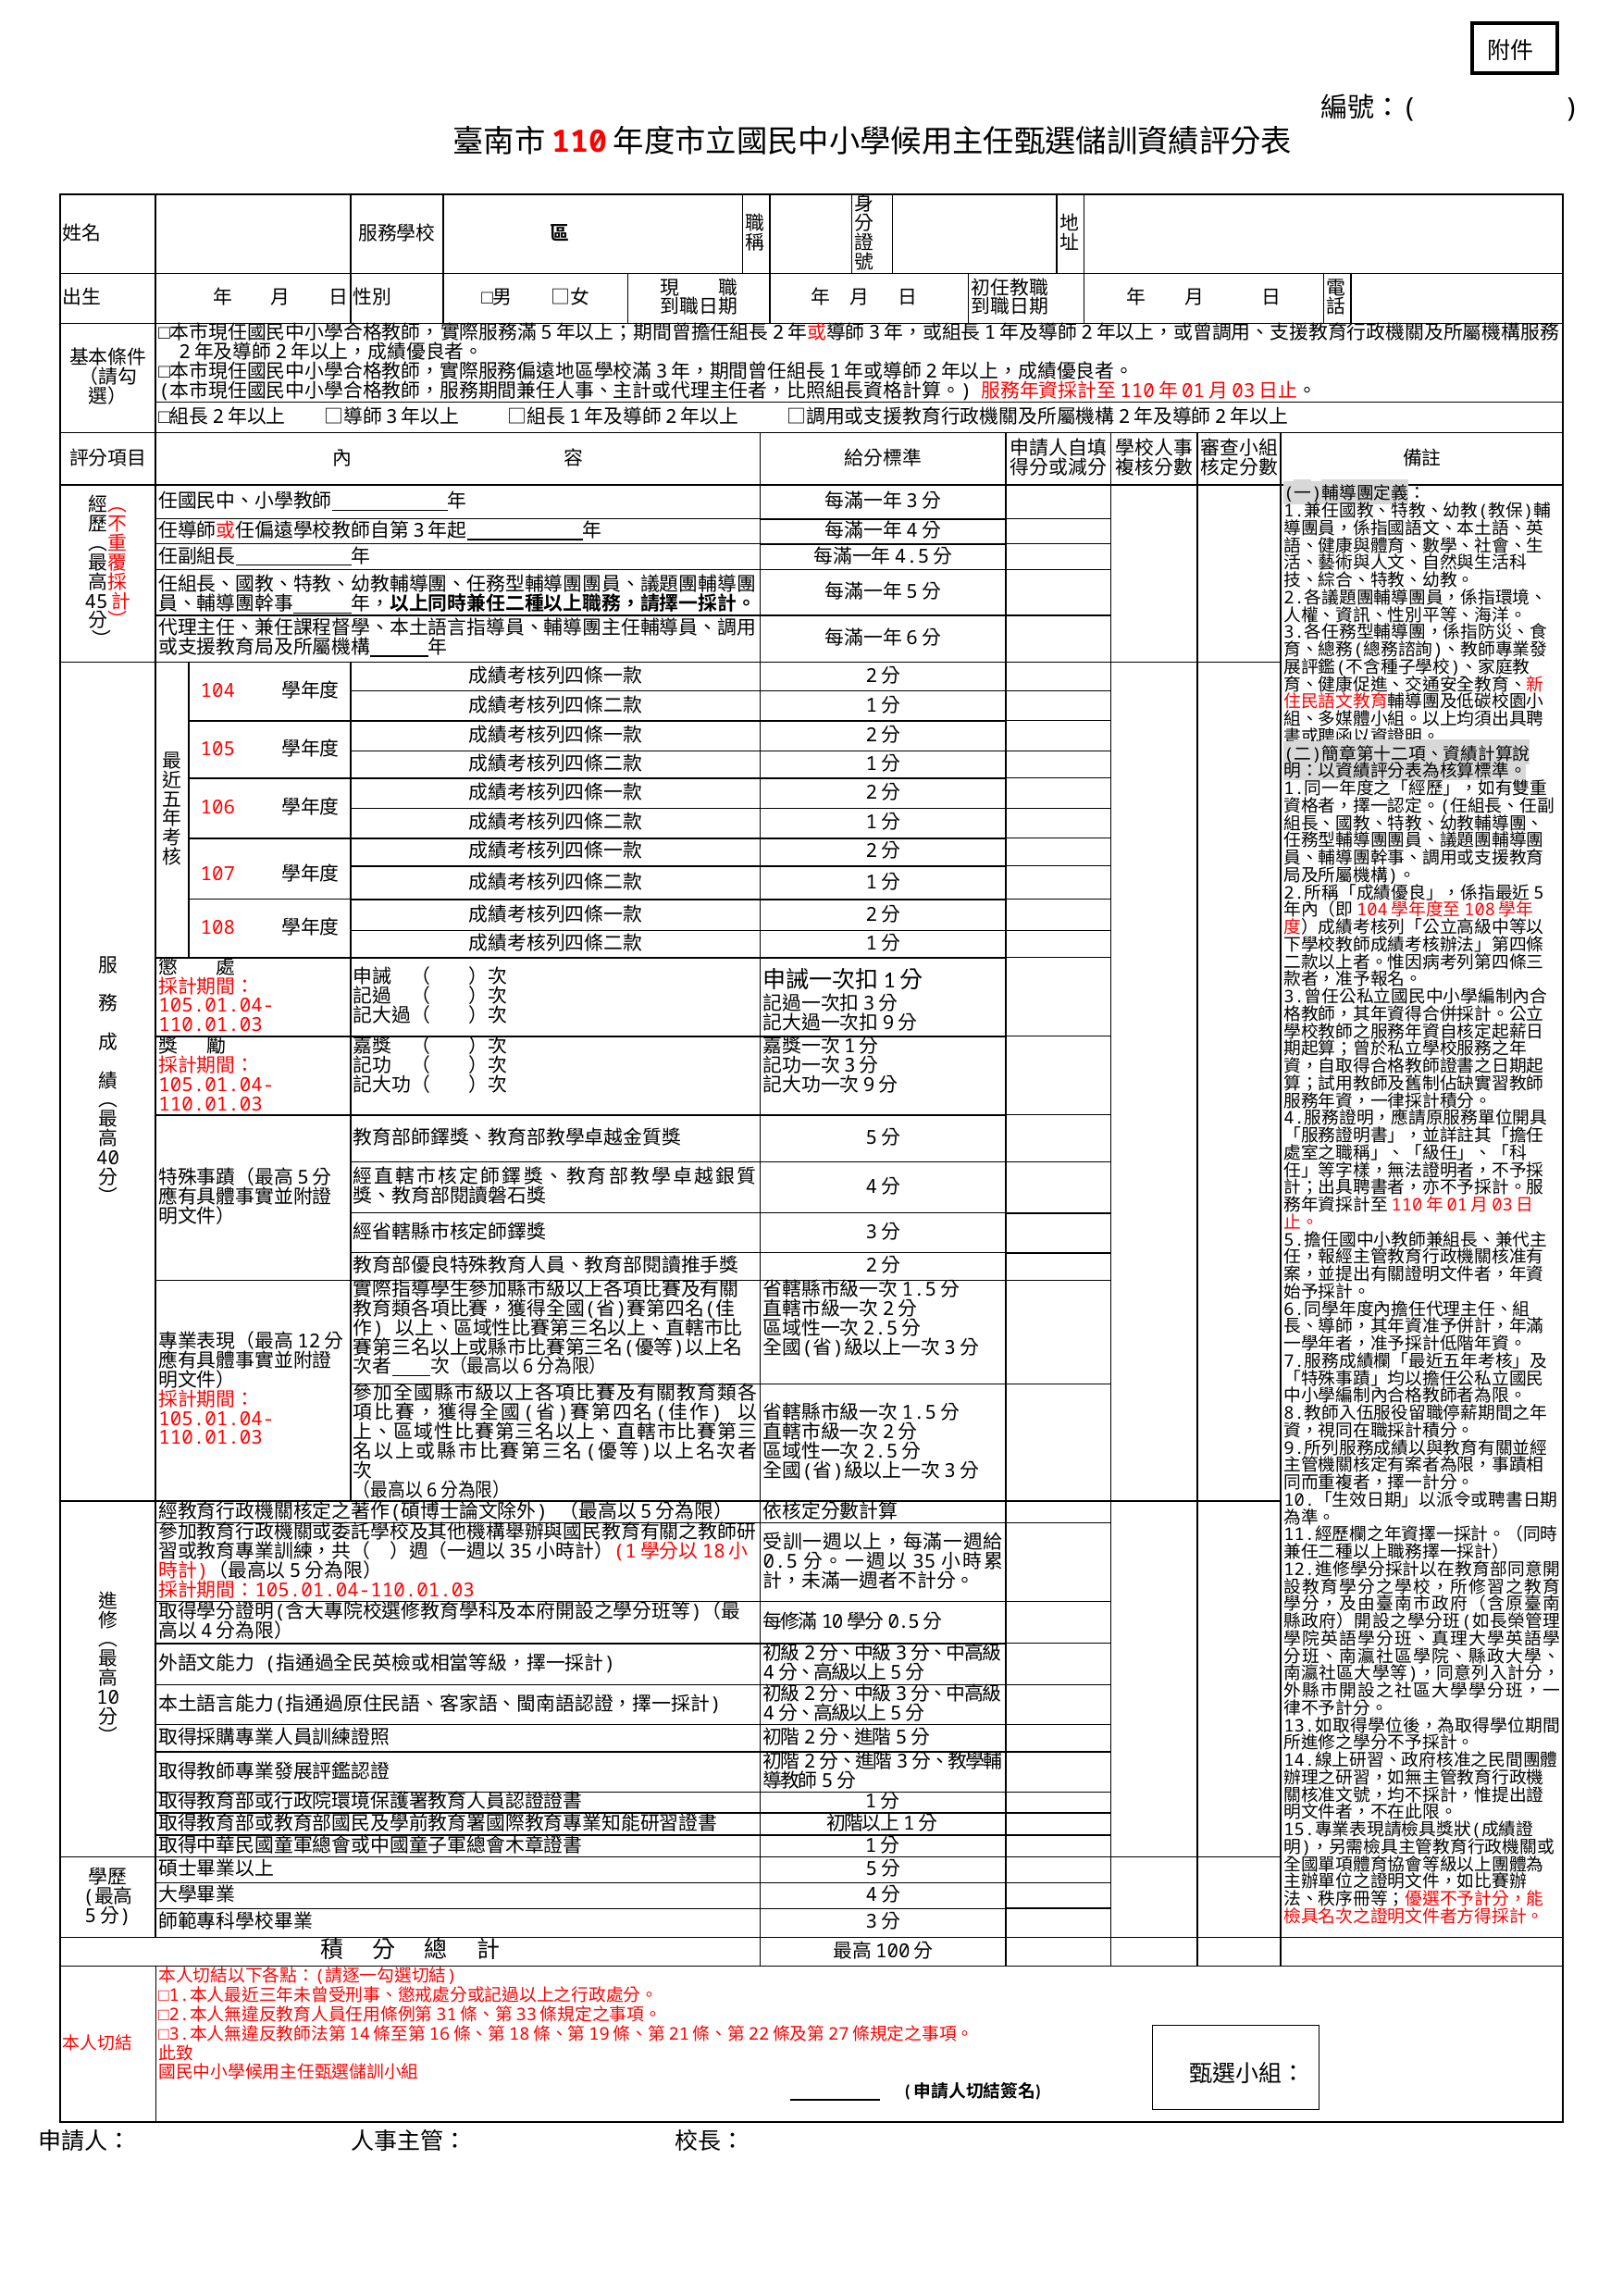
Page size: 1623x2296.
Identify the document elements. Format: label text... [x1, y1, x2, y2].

table_cell 1分 [761, 809, 1005, 838]
table_cell 107 學年度 [190, 839, 350, 899]
table_cell 4分 [761, 1883, 1005, 1907]
table_cell [1007, 721, 1110, 751]
table_cell [1007, 1814, 1110, 1834]
table_cell [1007, 1644, 1110, 1683]
table_cell □本市現任國民中小學合格教師，實際服務滿5年以上；期間曾擔任組長2年或導師3年，或組長1年及導師2年以上，或曾調用、支援教育行政機關及所屬機構服務2年及導師2年以上，成績優良者。 □本市現任國民中小學合格教師，實際服務偏遠地區學校滿3年，期間曾任組長1年或導師2年以上，成績優良者。 (本市現任國民中小學合格教師，服務期間兼任人事、主計或代理主任者，比照組長資格計算。) 服務年資採計至110年01月03日止。 [156, 324, 1562, 401]
table_cell 經教育行政機關核定之著作(碩博士論文除外) （最高以5分為限） [156, 1502, 760, 1521]
table_cell 成績考核列四條二款 [352, 931, 760, 957]
text 臺南市110年度市立國民中小學候用主任甄選儲訓資績評分表 [50, 124, 1623, 159]
table_cell 嘉獎一次1分 記功一次3分 記大功一次9分 [761, 1037, 1005, 1114]
table_header 區 [444, 195, 742, 272]
table_cell 取得教育部或教育部國民及學前教育署國際教育專業知能研習證書 [156, 1814, 760, 1834]
table_cell [1007, 809, 1110, 838]
table_cell 最近五年考核 [156, 663, 188, 957]
table_cell 初任教職 到職日期 [969, 274, 1084, 323]
table_cell 學歷 (最高 5分) [61, 1857, 155, 1937]
table_cell [1007, 1836, 1110, 1856]
table_cell 取得採購專業人員訓練證照 [156, 1725, 760, 1751]
table_cell [1007, 751, 1110, 777]
text 申請人： 人事主管： 校長： [38, 2123, 1585, 2156]
table_cell 成績考核列四條二款 [352, 809, 760, 838]
table_cell 年 月 日 [156, 274, 350, 323]
table_cell 1分 [761, 691, 1005, 720]
table_cell [1111, 1938, 1196, 1965]
table_cell [1007, 616, 1110, 661]
table_cell 懲 處 採計期間：105.01.04-110.01.03 [156, 959, 350, 1036]
table_cell 初階2分、進階3分、教學輔導教師5分 [761, 1753, 1005, 1792]
table_cell [1007, 866, 1110, 899]
table_cell 本人切結以下各點：(請逐一勾選切結) □1.本人最近三年未曾受刑事、懲戒處分或記過以上之行政處分。 □2.本人無違反教育人員任用條例第31條、第33條規定之事項。 □3.本人無違反教師法第14條至第16條、第18條、第19條、第21條、第22條及第27條規定之事項。 此致 國民中小學候用主任甄選儲訓小組 ( 申請人切結簽名) [156, 1967, 1562, 2121]
table_cell 任副組長 年 [156, 544, 760, 569]
table_cell 取得學分證明(含大專院校選修教育學科及本府開設之學分班等)（最高以4分為限） [156, 1602, 760, 1643]
table_cell 5分 [761, 1116, 1005, 1160]
table_cell 獎 勵 採計期間：105.01.04-110.01.03 [156, 1037, 350, 1114]
table_cell 電話 [1324, 274, 1350, 323]
table_cell [1007, 1685, 1110, 1724]
table_cell 評分項目 [61, 433, 155, 484]
table_cell [1007, 486, 1110, 518]
table_header 服務學校 [352, 195, 442, 272]
table_cell 嘉獎 （ ）次 記功 （ ）次 記大功（ ）次 [352, 1037, 760, 1114]
table_cell [1007, 1523, 1110, 1600]
table_cell [1282, 1938, 1562, 1965]
table_cell [1007, 1909, 1110, 1937]
table_cell 成績考核列四條一款 [352, 779, 760, 807]
table_cell 經︵ 歷不 ︵重 最覆 高採 45計 分︶ ︶ [61, 486, 155, 661]
table_cell [1111, 1502, 1196, 1856]
table_cell 最高100分 [761, 1938, 1005, 1965]
table_cell 1分 [761, 931, 1005, 957]
table_cell 省轄縣市級一次1.5分 直轄市級一次2分 區域性一次2.5分 全國(省)級以上一次3分 [761, 1384, 1005, 1500]
table_cell 受訓一週以上，每滿一週給0.5分。一週以35小時累計，未滿一週者不計分。 [761, 1523, 1005, 1600]
table_cell 1分 [761, 1836, 1005, 1856]
table_cell [1007, 1281, 1110, 1383]
table_cell [1111, 486, 1196, 661]
table_cell 2分 [761, 663, 1005, 690]
table_cell 代理主任、兼任課程督學、本土語言指導員、輔導團主任輔導員、調用或支援教育局及所屬機構 年 [156, 616, 760, 661]
table_cell 3分 [761, 1909, 1005, 1937]
table_cell 現 職 到職日期 [628, 274, 769, 323]
text 附件1 [1488, 31, 1542, 64]
table_cell [1111, 1857, 1196, 1937]
table_cell [1007, 1753, 1110, 1792]
table_cell 初級2分、中級3分、中高級4分、高級以上5分 [761, 1644, 1005, 1683]
table_cell [1007, 1254, 1110, 1279]
table_header [1084, 195, 1562, 272]
table_cell 師範專科學校畢業 [156, 1909, 760, 1937]
table_cell 3分 [761, 1213, 1005, 1252]
table_cell 1分 [761, 1793, 1005, 1812]
table_cell 特殊事蹟（最高5分應有具體事實並附證明文件） [156, 1116, 350, 1279]
table_cell 105 學年度 [190, 722, 350, 777]
table_cell 成績考核列四條一款 [352, 663, 760, 690]
table_cell 碩士畢業以上 [156, 1857, 760, 1881]
table_cell 取得教師專業發展評鑑認證 [156, 1753, 760, 1792]
table_cell 1分 [761, 751, 1005, 777]
table_cell [1007, 570, 1110, 614]
table_cell 教育部優良特殊教育人員、教育部閱讀推手獎 [352, 1253, 760, 1279]
table_cell 出生 [61, 274, 155, 323]
table_cell 性別 [352, 274, 442, 323]
table_cell 取得中華民國童軍總會或中國童子軍總會木章證書 [156, 1836, 760, 1856]
table_cell 本土語言能力(指通過原住民語、客家語、閩南語認證，擇一採計) [156, 1685, 760, 1724]
table_cell [1007, 1502, 1110, 1521]
text 編號：( ) [50, 90, 1580, 124]
table_cell 每修滿10學分0.5分 [761, 1602, 1005, 1643]
table_cell 申誡一次扣1分 記過一次扣3分 記大過一次扣9分 [761, 959, 1005, 1036]
table_cell 成績考核列四條一款 [352, 839, 760, 865]
table_cell 經直轄市核定師鐸獎、教育部教學卓越銀質獎、教育部閱讀磐石獎 [352, 1162, 760, 1212]
table_cell 內 容 [156, 433, 760, 484]
table_cell 給分標準 [761, 433, 1005, 484]
table_cell 年 月 日 [771, 274, 968, 323]
table_header 職稱 [743, 195, 769, 272]
table_cell 成績考核列四條一款 [352, 722, 760, 751]
table_cell 備註 [1282, 433, 1562, 484]
table_cell 成績考核列四條一款 [352, 900, 760, 929]
table_cell (一)輔導團定義： 1.兼任國教、特教、幼教(教保)輔導團員，係指國語文、本土語、英語、健康與體育、數學、社會、生活、藝術與人文、自然與生活科技、綜合、特教、幼教。 2.各議題團輔導團員，係指環境、人權、資訊、性別平等、海洋。 3.各任務型輔導團，係指防災、食育、總務(總務諮詢)、教師專業發展評鑑(不含種子學校)、家庭教育、健康促進、交通安全教育、新住民語文教育輔導團及低碳校園小組、多媒體小組。以上均須出具聘書或聘函以資證明。 (二)簡章第十二項、資績計算說明：以資績評分表為核算標準。 1.同一年度之「經歷」，如有雙重資格者，擇一認定。(任組長、任副組長、國教、特教、幼教輔導團、任務型輔導團團員、議題團輔導團員、輔導團幹事、調用或支援教育局及所屬機構)。 2.所稱「成績優良」，係指最近5年內（即104學年度至108學年度）成績考核列「公立高級中等以下學校教師成績考核辦法」第四條二款以上者。惟因病考列第四條三款者，准予報名。 3.曾任公私立國民中小學編制內合格教師，其年資得合併採計。公立學校教師之服務年資自核定起薪日期起算；曾於私立學校服務之年資，自取得合格教師證書之日期起算；試用教師及舊制佔缺實習教師服務年資，一律採計積分。 4.服務證明，應請原服務單位開具「服務證明書」，並詳註其「擔任處室之職稱」、「級任」、「科任」等字樣，無法證明者，不予採計；出具聘書者，亦不予採計。服務年資採計至110年01月03日止。 5.擔任國中小教師兼組長、兼代主任，報經主管教育行政機關核准有案，並提出有關證明文件者，年資始予採計。 6.同學年度內擔任代理主任、組長、導師，其年資准予併計，年滿一學年者，准予採計低階年資。 7.服務成績欄「最近五年考核」及「特殊事蹟」均以擔任公私立國民中小學編制內合格教師者為限。 8.教師入伍服役留職停薪期間之年資，視同在職採計積分。 9.所列服務成績以與教育有關並經主管機關核定有案者為限，事蹟相同而重複者，擇一計分。 10.「生效日期」以派令或聘書日期為準。 11.經歷欄之年資擇一採計。（同時兼任二種以上職務擇一採計） 12.進修學分採計以在教育部同意開設教育學分之學校，所修習之教育學分，及由臺南市政府（含原臺南縣政府）開設之學分班(如長榮管理學院英語學分班、真理大學英語學分班、南瀛社區學院、縣政大學、南瀛社區大學等)，同意列入計分，外縣市開設之社區大學學分班，一律不予計分。 13.如取得學位後，為取得學位期間所進修之學分不予採計。 14.線上研習、政府核准之民間團體辦理之研習，如無主管教育行政機關核准文號，均不採計，惟提出證明文件者，不在此限。 15.專業表現請檢具獎狀(成績證明)，另需檢具主管教育行政機關或全國單項體育協會等級以上團體為主辦單位之證明文件，如比賽辦法、秩序冊等；優選不予計分，能檢具名次之證明文件者方得採計。 [1282, 486, 1562, 1937]
table_cell 進 修 ︵ 最 高 10 分 ︶ [61, 1502, 155, 1856]
table_cell 參加教育行政機關或委託學校及其他機構舉辦與國民教育有關之教師研習或教育專業訓練，共（ ）週（一週以35小時計）(1學分以18小時計)（最高以5分為限） 採計期間：105.01.04-110.01.03 [156, 1523, 760, 1600]
table_cell 成績考核列四條二款 [352, 691, 760, 720]
table_cell [1007, 1162, 1110, 1212]
table_cell 2分 [761, 900, 1005, 929]
table_cell 5分 [761, 1857, 1005, 1881]
table_cell 2分 [761, 722, 1005, 751]
table_cell [1007, 1857, 1110, 1881]
table_cell 大學畢業 [156, 1883, 760, 1907]
table_cell 4分 [761, 1162, 1005, 1212]
table_cell [1007, 838, 1110, 865]
table_header 姓名 [61, 195, 155, 272]
table_cell 每滿一年5分 [761, 570, 1005, 614]
table_cell 取得教育部或行政院環境保護署教育人員認證證書 [156, 1793, 760, 1812]
table_cell □男 □女 [444, 274, 627, 323]
table_cell 積分總計 [61, 1938, 760, 1965]
table_cell 成績考核列四條二款 [352, 867, 760, 899]
table_cell 服 務 成 績 ︵ 最 高 40 分 ︶ [61, 663, 155, 1500]
table_cell [1007, 1725, 1110, 1751]
table_cell 初階以上1分 [761, 1814, 1005, 1834]
table_cell 2分 [761, 839, 1005, 865]
table_cell 108 學年度 [190, 900, 350, 957]
table_cell 2分 [761, 1253, 1005, 1279]
table_cell [1007, 519, 1110, 543]
table_cell [1007, 931, 1110, 957]
table_header 身分 證 號 [852, 195, 892, 272]
table_cell 任導師或任偏遠學校教師自第3年起 年 [156, 519, 760, 543]
table_cell 審查小組 核定分數 [1198, 433, 1280, 484]
table_cell 外語文能力 (指通過全民英檢或相當等級，擇一採計) [156, 1644, 760, 1683]
table_cell [1007, 544, 1110, 569]
table_cell 任國民中、小學教師 年 [156, 486, 760, 518]
table_cell 申誡 （ ）次 記過 （ ）次 記大過（ ）次 [352, 959, 760, 1036]
table_header [893, 195, 1056, 272]
table_cell 專業表現（最高12分應有具體事實並附證明文件） 採計期間：105.01.04-110.01.03 [156, 1281, 350, 1500]
table_cell 104 學年度 [190, 663, 350, 720]
table_header [156, 195, 350, 272]
table_cell [1111, 663, 1196, 1500]
table_cell [1007, 1793, 1110, 1812]
table_cell [1198, 1938, 1280, 1965]
table_header 地 址 [1058, 195, 1084, 272]
table_header [771, 195, 851, 272]
table_cell [1007, 1384, 1110, 1500]
table_cell 每滿一年3分 [761, 486, 1005, 518]
table_cell [1007, 900, 1110, 929]
table_cell 每滿一年4分 [761, 520, 1005, 543]
table_cell 每滿一年6分 [761, 616, 1005, 661]
table_cell 依核定分數計算 [761, 1502, 1005, 1521]
table_cell [1007, 1883, 1110, 1907]
table_cell [1007, 1115, 1110, 1160]
table_cell 省轄縣市級一次1.5分 直轄市級一次2分 區域性一次2.5分 全國(省)級以上一次3分 [761, 1281, 1005, 1383]
table_cell 初階2分、進階5分 [761, 1725, 1005, 1751]
table_cell 2分 [761, 779, 1005, 807]
table_cell [1007, 958, 1110, 1036]
table_cell 基本條件 （請勾選） [61, 324, 155, 432]
table_cell [1198, 1857, 1280, 1937]
table_cell 參加全國縣市級以上各項比賽及有關教育類各項比賽，獲得全國(省)賽第四名(佳作) 以上、區域性比賽第三名以上、直轄市比賽第三名以上或縣市比賽第三名(優等)以上名次者 次 （最高以6分為限） [352, 1384, 760, 1500]
table_cell 經省轄縣市核定師鐸獎 [352, 1213, 760, 1252]
table_cell 每滿一年4.5分 [761, 545, 1005, 569]
table_cell [1198, 663, 1280, 1500]
table_cell [1007, 778, 1110, 807]
table_cell [1007, 1214, 1110, 1252]
table_cell [1198, 1502, 1280, 1856]
table_cell 成績考核列四條二款 [352, 751, 760, 777]
table_cell [1352, 274, 1562, 323]
table_cell 106 學年度 [190, 779, 350, 838]
table_cell 學校人事 複核分數 [1111, 433, 1196, 484]
table_cell 初級2分、中級3分、中高級4分、高級以上5分 [761, 1685, 1005, 1724]
table_cell [1007, 1938, 1110, 1965]
table_cell [1007, 663, 1110, 690]
table_cell [1198, 486, 1280, 661]
table_cell [1007, 691, 1110, 720]
table_cell 申請人自填 得分或減分 [1007, 433, 1110, 484]
table_cell 任組長、國教、特教、幼教輔導團、任務型輔導團團員、議題團輔導團員、輔導團幹事 年，以上同時兼任二種以上職務，請擇一採計。 [156, 570, 760, 614]
table_cell 1分 [761, 867, 1005, 899]
table_cell 教育部師鐸獎、教育部教學卓越金質獎 [352, 1116, 760, 1160]
table_cell 本人切結 [61, 1967, 155, 2121]
table_cell [1007, 1602, 1110, 1643]
table_cell □組長2年以上 □導師3年以上 □組長1年及導師2年以上 □調用或支援教育行政機關及所屬機構2年及導師2年以上 [156, 403, 1562, 432]
table_cell 實際指導學生參加縣市級以上各項比賽及有關教育類各項比賽，獲得全國(省)賽第四名(佳作) 以上、區域性比賽第三名以上、直轄市比賽第三名以上或縣市比賽第三名(優等)以上名次者 次（最高以6分為限） [352, 1281, 760, 1383]
table_cell 年 月 日 [1084, 274, 1323, 323]
table_cell [1007, 1036, 1110, 1114]
